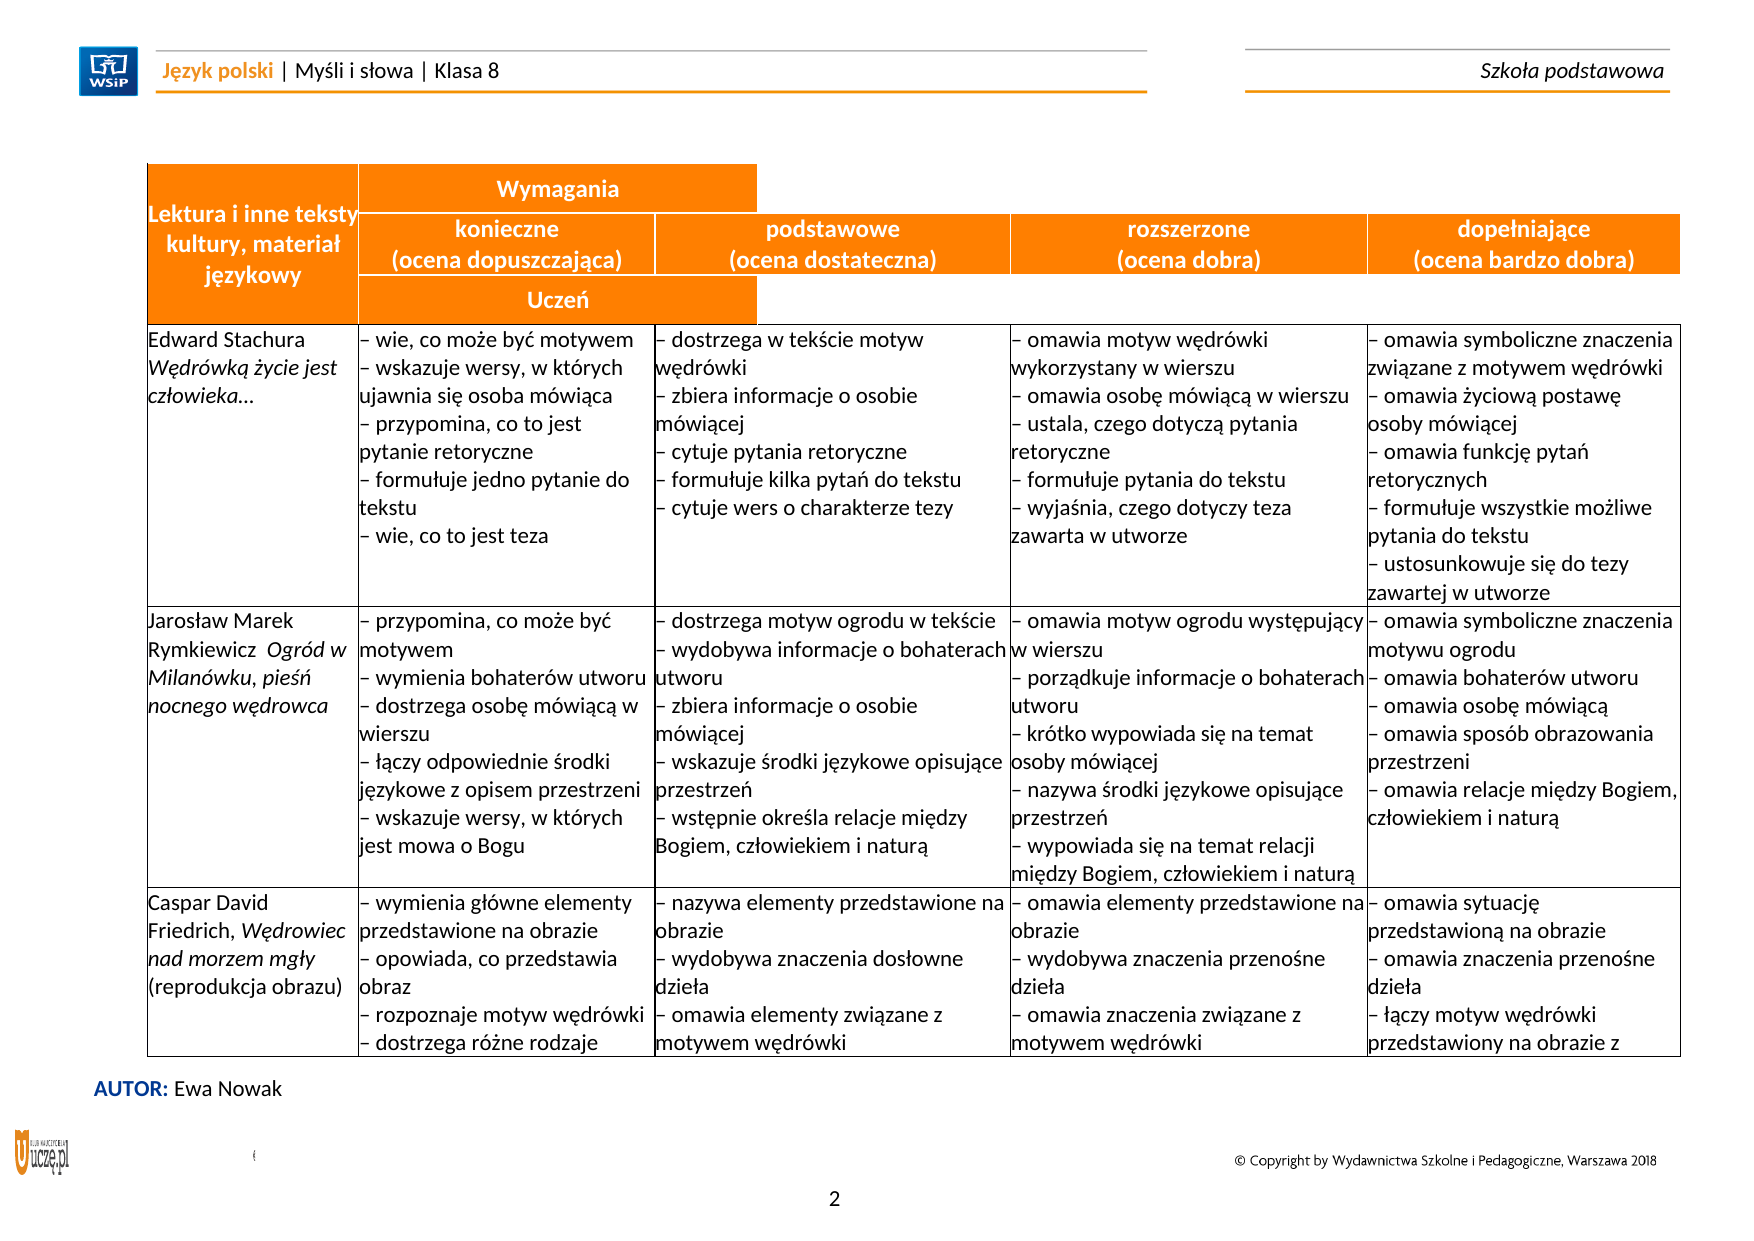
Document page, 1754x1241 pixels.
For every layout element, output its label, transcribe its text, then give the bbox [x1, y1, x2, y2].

table_cell Edward Stachura Wędrówką życie jest człowieka… [148, 325, 358, 606]
table_cell – dostrzega w tekście motyw wędrówki – zbiera informacje o osobie mówiącej – cytuje pytania retoryczne – formułuje kilka pytań do tekstu – cytuje wers o charakterze tezy [656, 325, 1010, 606]
table_cell – omawia symboliczne znaczenia motywu ogrodu – omawia bohaterów utworu – omawia osobę mówiącą – omawia sposób obrazowania przestrzeni – omawia relacje między Bogiem, człowiekiem i naturą [1368, 607, 1680, 887]
table_cell – omawia elementy przedstawione na obrazie – wydobywa znaczenia przenośne dzieła – omawia znaczenia związane z motywem wędrówki [1011, 888, 1367, 1056]
table_cell Uczeń [359, 276, 757, 324]
table_cell dopełniające (ocena bardzo dobra) [1368, 214, 1680, 274]
table_cell Jarosław Marek Rymkiewicz Ogród w Milanówku, pieśń nocnego wędrowca [148, 607, 358, 887]
picture [1231, 1135, 1657, 1179]
table_cell – przypomina, co może być motywem – wymienia bohaterów utworu – dostrzega osobę mówiącą w wierszu – łączy odpowiednie środki językowe z opisem przestrzeni – wskazuje wersy, w których jest mowa o Bogu [359, 607, 654, 887]
table_cell – dostrzega motyw ogrodu w tekście – wydobywa informacje o bohaterach utworu – zbiera informacje o osobie mówiącej – wskazuje środki językowe opisujące przestrzeń – wstępnie określa relacje między Bogiem, człowiekiem i naturą [656, 607, 1010, 887]
table_cell – omawia motyw wędrówki wykorzystany w wierszu – omawia osobę mówiącą w wierszu – ustala, czego dotyczą pytania retoryczne – formułuje pytania do tekstu – wyjaśnia, czego dotyczy teza zawarta w utworze [1011, 325, 1367, 606]
table_cell – wymienia główne elementy przedstawione na obrazie – opowiada, co przedstawia obraz – rozpoznaje motyw wędrówki – dostrzega różne rodzaje [359, 888, 654, 1056]
table_cell – omawia sytuację przedstawioną na obrazie – omawia znaczenia przenośne dzieła – łączy motyw wędrówki przedstawiony na obrazie z [1368, 888, 1680, 1056]
table_cell – omawia symboliczne znaczenia związane z motywem wędrówki – omawia życiową postawę osoby mówiącej – omawia funkcję pytań retorycznych – formułuje wszystkie możliwe pytania do tekstu – ustosunkowuje się do tezy zawartej w utworze [1368, 325, 1680, 606]
table_cell podstawowe (ocena dostateczna) [656, 214, 1010, 274]
table_header Wymagania [359, 164, 757, 212]
table_cell Caspar David Friedrich, Wędrowiec nad morzem mgły (reprodukcja obrazu) [148, 888, 358, 1056]
table_cell rozszerzone (ocena dobra) [1011, 214, 1367, 274]
table_cell konieczne (ocena dopuszczająca) [359, 214, 654, 274]
table_cell – wie, co może być motywem – wskazuje wersy, w których ujawnia się osoba mówiąca – przypomina, co to jest pytanie retoryczne – formułuje jedno pytanie do tekstu – wie, co to jest teza [359, 325, 654, 606]
table_cell – omawia motyw ogrodu występujący w wierszu – porządkuje informacje o bohaterach utworu – krótko wypowiada się na temat osoby mówiącej – nazywa środki językowe opisujące przestrzeń – wypowiada się na temat relacji między Bogiem, człowiekiem i naturą [1011, 607, 1367, 887]
table_header Lektura i inne teksty kultury, materiał językowy [148, 164, 358, 324]
table_cell – nazywa elementy przedstawione na obrazie – wydobywa znaczenia dosłowne dzieła – omawia elementy związane z motywem wędrówki [656, 888, 1010, 1056]
picture [0, 6, 1671, 112]
